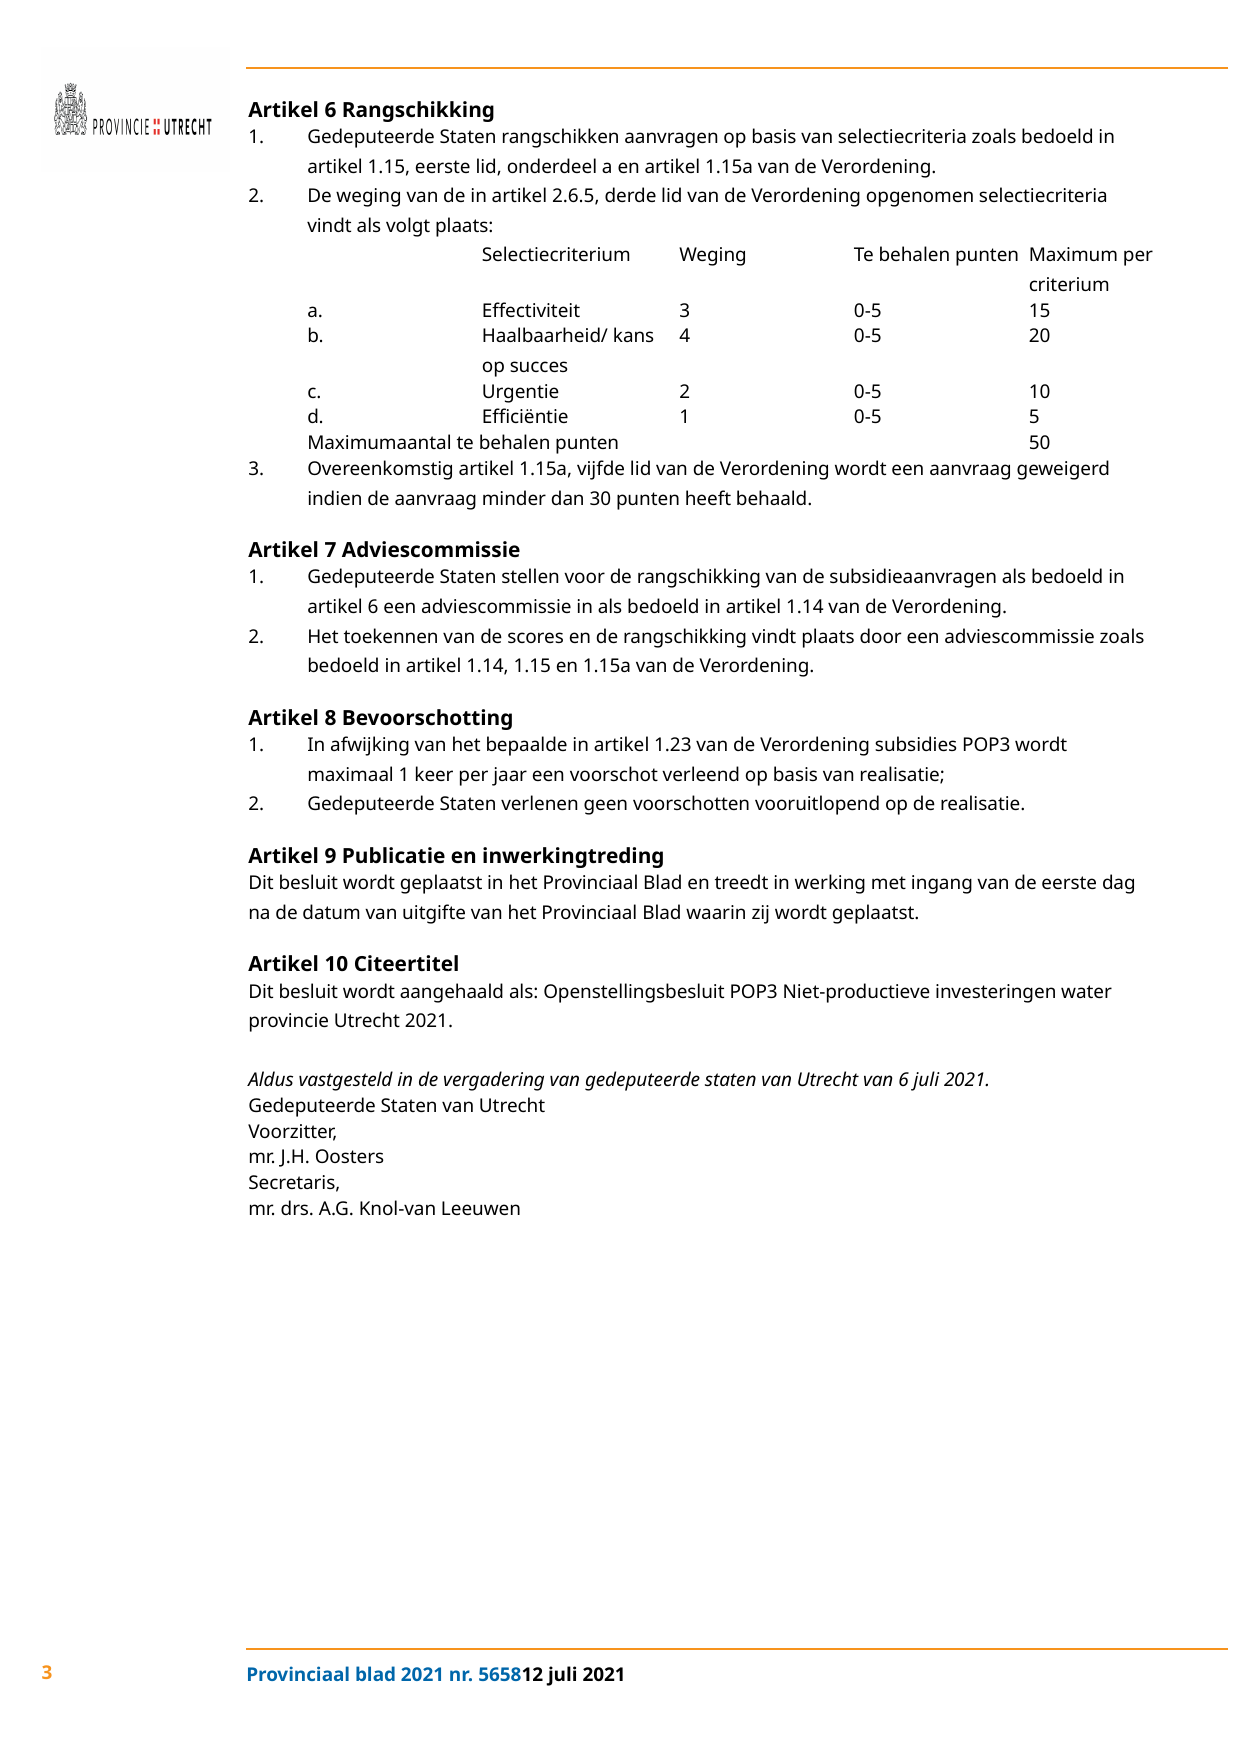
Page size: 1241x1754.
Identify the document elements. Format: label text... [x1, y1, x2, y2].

text Artikel 9 Publicatie en inwerkingtreding [248, 841, 1152, 869]
picture [41, 47, 231, 172]
list Gedeputeerde Staten verlenen geen voorschotten vooruitlopend op de realisatie. [248, 791, 1152, 816]
list Gedeputeerde Staten rangschikken aanvragen op basis van selectiecriteria zoals bedoeld in artikel 1.15, eerste lid, onderdeel a en artikel 1.15a van de Verordening. [248, 123, 1152, 178]
table_cell Effectiviteit [482, 297, 679, 323]
text Dit besluit wordt geplaatst in het Provinciaal Blad en treedt in werking met ingang van de eerste dag na de datum van uitgifte van het Provinciaal Blad waarin zij wordt geplaatst. [248, 869, 1152, 925]
text Artikel 6 Rangschikking [248, 95, 1152, 123]
table_cell a. [307, 297, 482, 323]
table_cell Haalbaarheid/ kans op succes [482, 323, 679, 378]
table_cell 0-5 [854, 297, 1028, 323]
text Voorzitter, [248, 1118, 1152, 1144]
table_cell Maximumaantal te behalen punten [307, 430, 1028, 455]
list Overeenkomstig artikel 1.15a, vijfde lid van de Verordening wordt een aanvraag geweigerd indien de aanvraag minder dan 30 punten heeft behaald. [248, 455, 1152, 511]
table_header Selectiecriterium [482, 242, 679, 297]
table_cell 15 [1029, 297, 1211, 323]
table_cell 4 [679, 323, 854, 378]
table_cell 2 [679, 378, 854, 404]
table_cell 0-5 [854, 323, 1028, 378]
table_cell 0-5 [854, 378, 1028, 404]
list Het toekennen van de scores en de rangschikking vindt plaats door een adviescommissie zoals bedoeld in artikel 1.14, 1.15 en 1.15a van de Verordening. [248, 623, 1152, 678]
table_cell c. [307, 378, 482, 404]
text Artikel 10 Citeertitel [248, 949, 1152, 978]
table_cell d. [307, 404, 482, 429]
table_cell 50 [1029, 430, 1211, 455]
table_cell 20 [1029, 323, 1211, 378]
table_cell Urgentie [482, 378, 679, 404]
table_cell b. [307, 323, 482, 378]
table_cell 1 [679, 404, 854, 429]
text Artikel 8 Bevoorschotting [248, 703, 1152, 731]
list De weging van de in artikel 2.6.5, derde lid van de Verordening opgenomen selectiecriteria vindt als volgt plaats: [248, 182, 1152, 238]
table_header Maximum per criterium [1029, 242, 1211, 297]
list Gedeputeerde Staten stellen voor de rangschikking van de subsidieaanvragen als bedoeld in artikel 6 een adviescommissie in als bedoeld in artikel 1.14 van de Verordening. [248, 564, 1152, 619]
table_header Weging [679, 242, 854, 297]
table_cell 10 [1029, 378, 1211, 404]
text Artikel 7 Adviescommissie [248, 535, 1152, 564]
table_cell 3 [679, 297, 854, 323]
text mr. J.H. Oosters [248, 1144, 1152, 1169]
text mr. drs. A.G. Knol-van Leeuwen [248, 1195, 1152, 1221]
text Aldus vastgesteld in de vergadering van gedeputeerde staten van Utrecht van 6 juli 2021. [248, 1067, 1152, 1092]
table_cell 0-5 [854, 404, 1028, 429]
text Secretaris, [248, 1169, 1152, 1195]
text Dit besluit wordt aangehaald als: Openstellingsbesluit POP3 Niet-productieve investeringen water provincie Utrecht 2021. [248, 978, 1152, 1033]
text Gedeputeerde Staten van Utrecht [248, 1092, 1152, 1118]
table_header Te behalen punten [854, 242, 1028, 297]
table_cell Efficiëntie [482, 404, 679, 429]
list In afwijking van het bepaalde in artikel 1.23 van de Verordening subsidies POP3 wordt maximaal 1 keer per jaar een voorschot verleend op basis van realisatie; [248, 731, 1152, 787]
table_header [307, 242, 482, 297]
table_cell 5 [1029, 404, 1211, 429]
